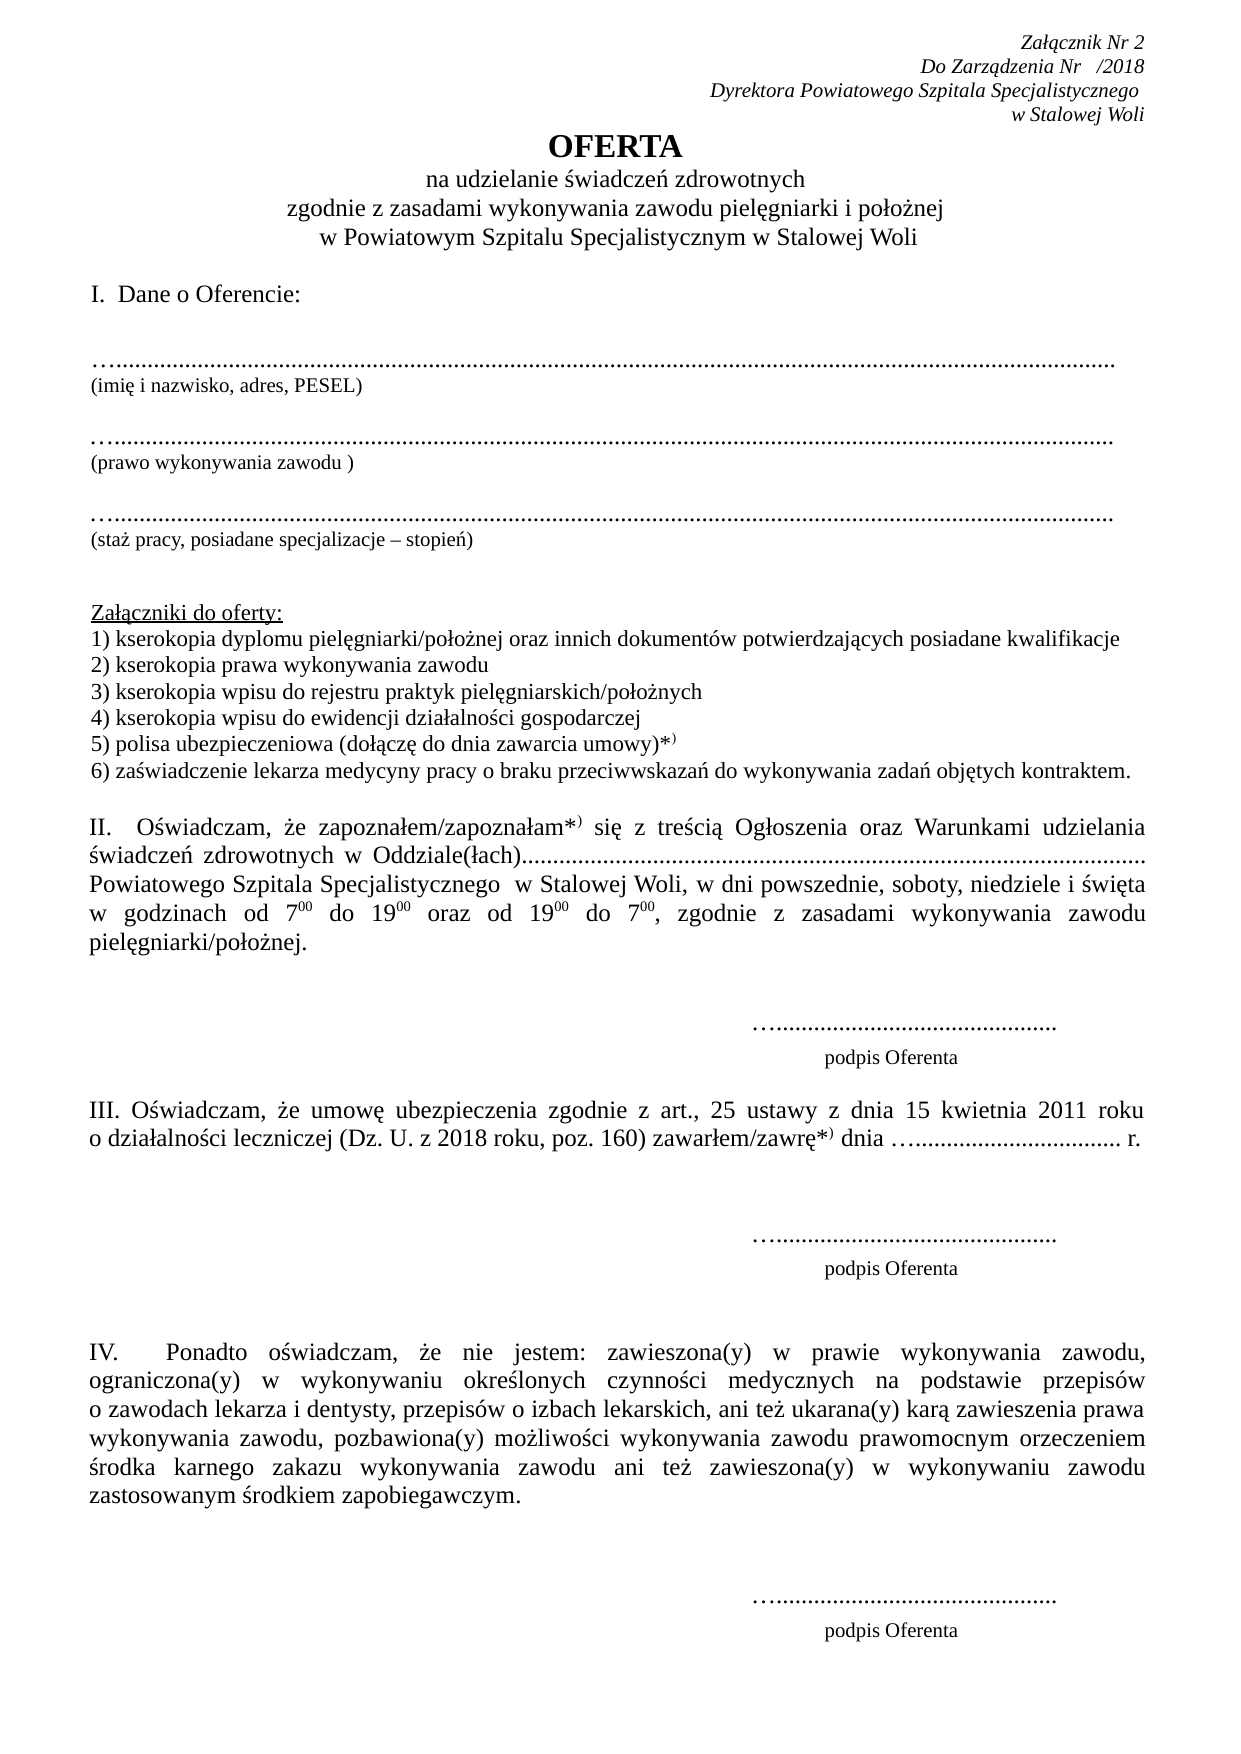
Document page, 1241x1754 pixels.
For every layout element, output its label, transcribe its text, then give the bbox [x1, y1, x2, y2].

text …................................................................................................................................................................ [89, 498, 1146, 526]
text Załącznik Nr 2 [91, 30, 1146, 54]
text OFERTA [91, 126, 1146, 164]
list Ponadto oświadczam, że nie jestem: zawieszona(y) w prawie wykonywania zawodu, ograniczona(y) w wykonywaniu określonych czynności medycznych na podstawie przepisów o zawodach lekarza i dentysty, przepisów o izbach lekarskich, ani też ukarana(y) karą zawieszenia prawa wykonywania zawodu, pozbawiona(y) możliwości wykonywania zawodu prawomocnym orzeczeniem środka karnego zakazu wykonywania zawodu ani też zawieszona(y) w wykonywaniu zawodu zastosowanym środkiem zapobiegawczym. [89, 1337, 1146, 1509]
text na udzielanie świadczeń zdrowotnych [91, 164, 1146, 193]
text Do Zarządzenia Nr /2018 [91, 54, 1146, 78]
list 5) polisa ubezpieczeniowa (dołączę do dnia zawarcia umowy)*) [89, 730, 1146, 757]
text Dyrektora Powiatowego Szpitala Specjalistycznego [91, 78, 1146, 102]
list (imię i nazwisko, adres, PESEL) [89, 373, 1146, 397]
text podpis Oferenta [89, 1037, 1146, 1071]
list I. Dane o Oferencie: [89, 279, 1146, 308]
list …................................................................................................................................................................ [89, 344, 1146, 373]
text w Stalowej Woli [91, 102, 1146, 126]
list II. Oświadczam, że zapoznałem/zapoznałam*) się z treścią Ogłoszenia oraz Warunkami udzielania świadczeń zdrowotnych w Oddziale(łach).................................................................................................... Powiatowego Szpitala Specjalistycznego w Stalowej Woli, w dni powszednie, soboty, niedziele i święta w godzinach od 700 do 1900 oraz od 1900 do 700, zgodnie z zasadami wykonywania zawodu pielęgniarki/położnej. [89, 812, 1146, 956]
list 4) kserokopia wpisu do ewidencji działalności gospodarczej [89, 704, 1146, 730]
text podpis Oferenta [89, 1248, 1146, 1282]
text …................................................................................................................................................................ [89, 421, 1146, 449]
list (prawo wykonywania zawodu ) [89, 449, 1146, 474]
text zgodnie z zasadami wykonywania zawodu pielęgniarki i położnej [91, 193, 1146, 222]
text w Powiatowym Szpitalu Specjalistycznym w Stalowej Woli [91, 222, 1146, 251]
list Załączniki do oferty: [89, 599, 1146, 625]
list 2) kserokopia prawa wykonywania zawodu [89, 651, 1146, 678]
list (staż pracy, posiadane specjalizacje – stopień) [89, 526, 1146, 551]
list III. Oświadczam, że umowę ubezpieczenia zgodnie z art., 25 ustawy z dnia 15 kwietnia 2011 roku o działalności leczniczej (Dz. U. z 2018 roku, poz. 160) zawarłem/zawrę*) dnia …................................. r. [89, 1095, 1146, 1152]
list 3) kserokopia wpisu do rejestru praktyk pielęgniarskich/położnych [89, 678, 1146, 704]
text podpis Oferenta [89, 1610, 1146, 1643]
list 6) zaświadczenie lekarza medycyny pracy o braku przeciwwskazań do wykonywania zadań objętych kontraktem. [89, 757, 1146, 783]
text …............................................. [89, 1003, 1146, 1037]
list 1) kserokopia dyplomu pielęgniarki/położnej oraz innich dokumentów potwierdzających posiadane kwalifikacje [89, 625, 1146, 651]
text …............................................. [89, 1576, 1146, 1610]
text …............................................. [89, 1219, 1146, 1248]
